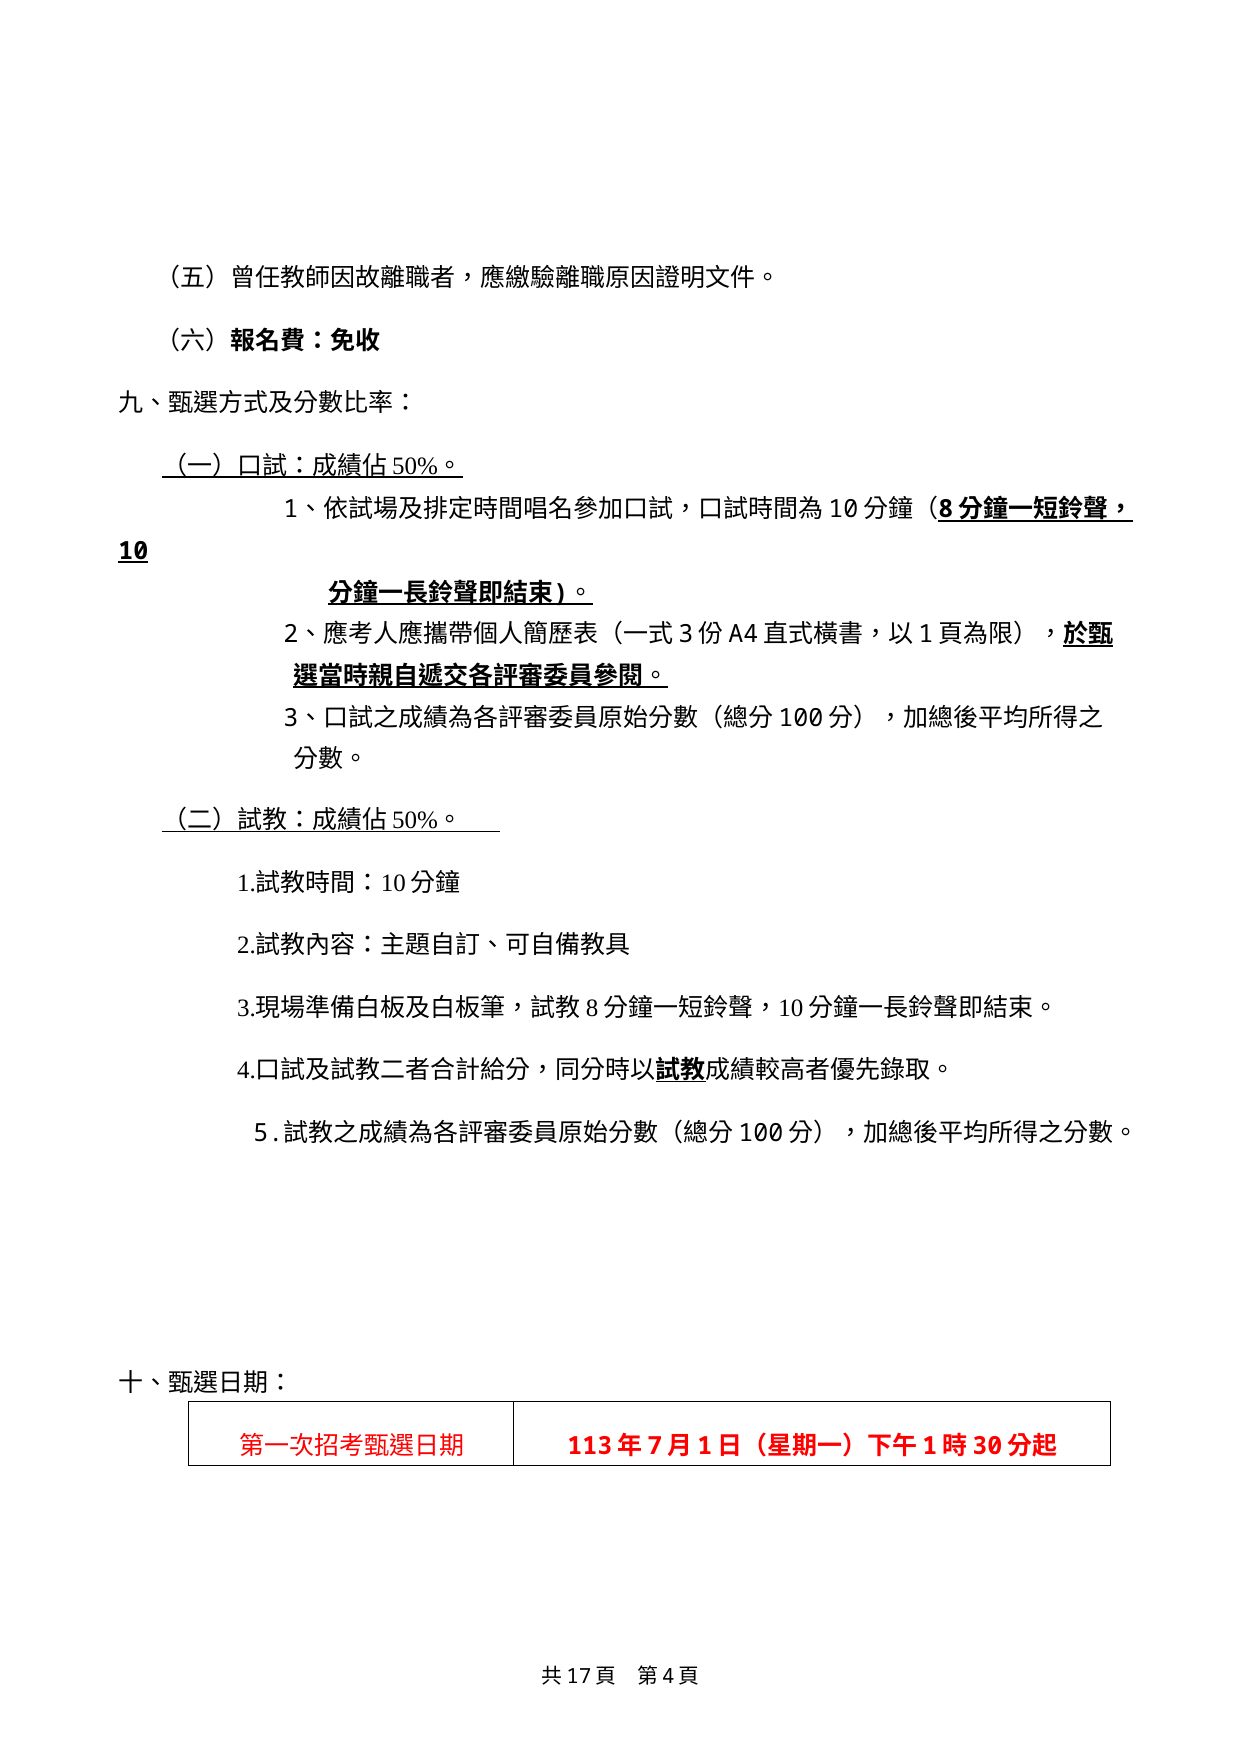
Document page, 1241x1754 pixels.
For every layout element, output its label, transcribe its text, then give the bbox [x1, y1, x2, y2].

text 2.試教內容：主題自訂、可自備教具 [118, 901, 1122, 963]
text 1、依試場及排定時間唱名參加口試，口試時間為10分鐘（8分鐘一短鈴聲，10 [118, 484, 1122, 568]
text （五）曾任教師因故離職者，應繳驗離職原因證明文件。 [156, 234, 1122, 297]
text 1.試教時間：10分鐘 [118, 838, 1122, 901]
text 分鐘一長鈴聲即結束)。 [118, 568, 1122, 609]
table_header [130, 1401, 188, 1464]
table_header 第一次招考甄選日期 [189, 1402, 513, 1464]
text 2、應考人應攜帶個人簡歷表（一式3份A4直式橫書，以1頁為限），於甄選當時親自遞交各評審委員參閱。 [118, 609, 1122, 693]
text 4.口試及試教二者合計給分，同分時以試教成績較高者優先錄取。 [118, 1026, 1122, 1088]
table_header 113年7月1日（星期一）下午1時30分起 [514, 1402, 1110, 1464]
text 九、甄選方式及分數比率： [118, 359, 1122, 422]
text （六）報名費：免收 [156, 297, 1122, 359]
text 5.試教之成績為各評審委員原始分數（總分100分），加總後平均所得之分數。 [118, 1088, 1122, 1213]
text 十、甄選日期： [118, 1338, 1122, 1401]
text 3.現場準備白板及白板筆，試教8分鐘一短鈴聲，10分鐘一長鈴聲即結束。 [118, 963, 1122, 1026]
text 3、口試之成績為各評審委員原始分數（總分100分），加總後平均所得之分數。 [118, 693, 1122, 776]
text （一）口試：成績佔50%。 [0, 422, 1122, 484]
text （二）試教：成績佔50%。 [118, 776, 1122, 838]
